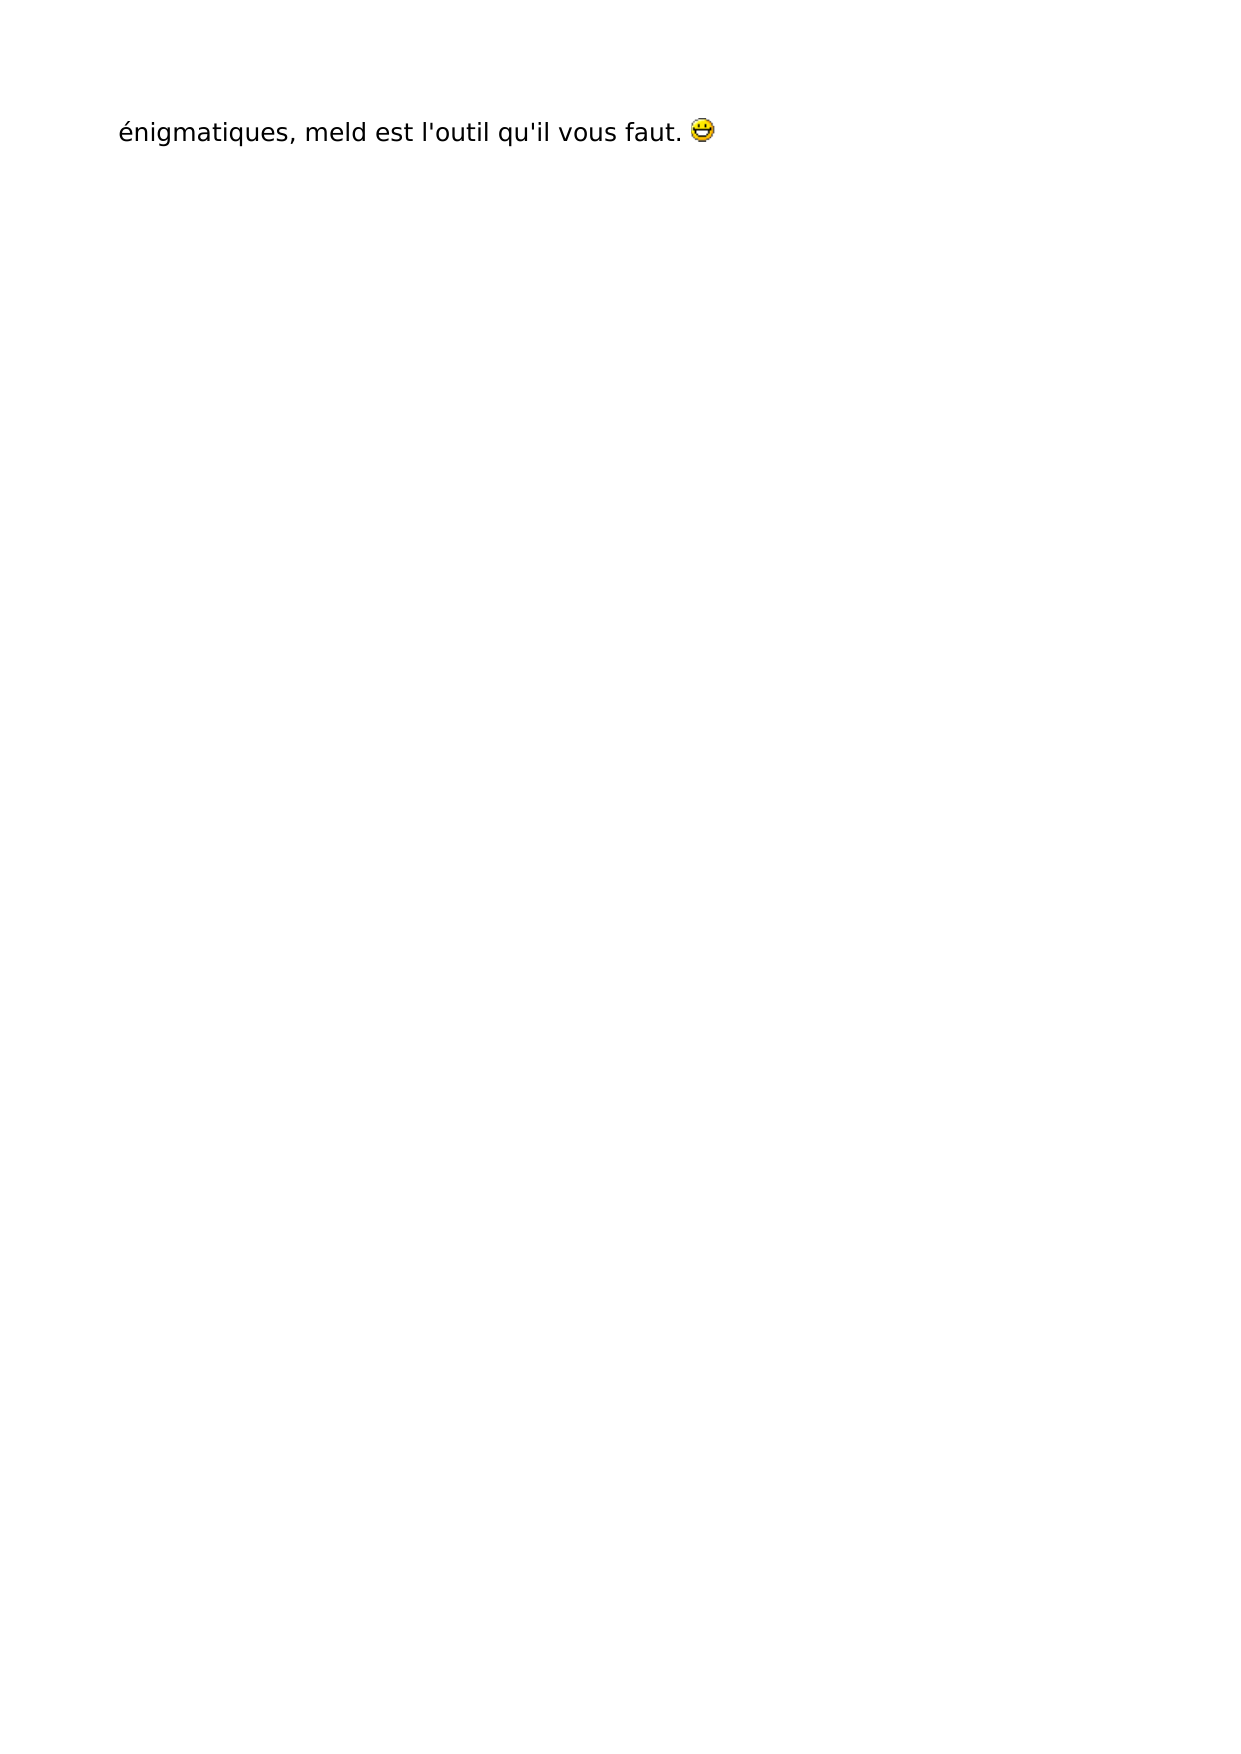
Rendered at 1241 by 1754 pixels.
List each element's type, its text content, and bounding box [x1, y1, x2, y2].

text énigmatiques, meld est l'outil qu'il vous faut. [118, 118, 1122, 147]
picture [691, 118, 715, 142]
